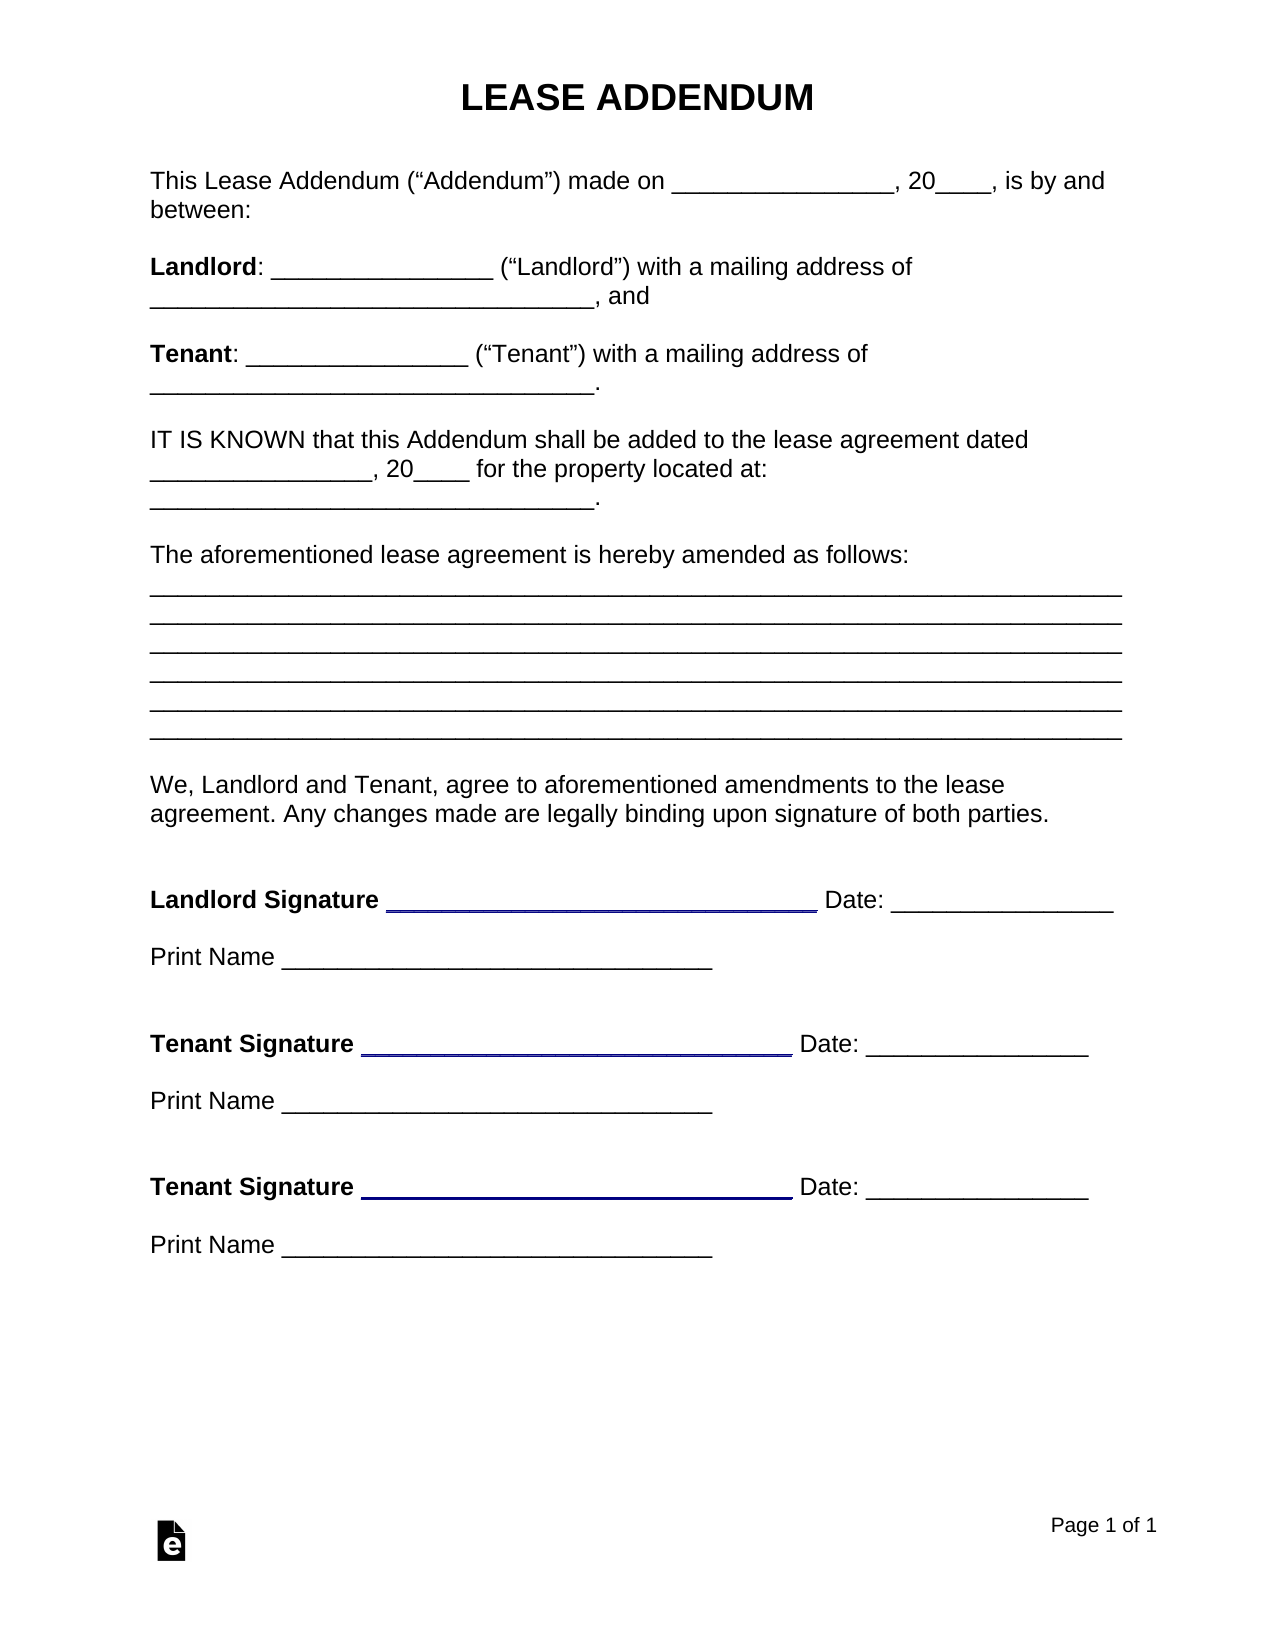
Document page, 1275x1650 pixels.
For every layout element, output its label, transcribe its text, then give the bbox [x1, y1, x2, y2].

text ______________________________________________________________________ [150, 626, 1125, 655]
text Tenant Signature _______________________________ Date: ________________ [150, 1172, 1125, 1201]
text ______________________________________________________________________ [150, 683, 1125, 712]
text ______________________________________________________________________ [150, 568, 1125, 597]
text Tenant: ________________ (“Tenant”) with a mailing address of ________________________________. [150, 338, 1125, 396]
text Landlord Signature _______________________________ Date: ________________ [150, 885, 1125, 913]
text Print Name _______________________________ [150, 1086, 1125, 1115]
text ______________________________________________________________________ [150, 712, 1125, 741]
text We, Landlord and Tenant, agree to aforementioned amendments to the lease agreement. Any changes made are legally binding upon signature of both parties. [150, 770, 1125, 827]
text The aforementioned lease agreement is hereby amended as follows: [150, 540, 1125, 568]
text LEASE ADDENDUM [150, 75, 1125, 118]
text ______________________________________________________________________ [150, 655, 1125, 683]
text ______________________________________________________________________ [150, 597, 1125, 626]
text This Lease Addendum (“Addendum”) made on ________________, 20____, is by and between: [150, 166, 1125, 223]
text Tenant Signature _______________________________ Date: ________________ [150, 1028, 1125, 1057]
text IT IS KNOWN that this Addendum shall be added to the lease agreement dated ________________, 20____ for the property located at: ________________________________. [150, 425, 1125, 511]
text Print Name _______________________________ [150, 1230, 1125, 1258]
text Landlord: ________________ (“Landlord”) with a mailing address of ________________________________, and [150, 252, 1125, 310]
text Print Name _______________________________ [150, 942, 1125, 971]
